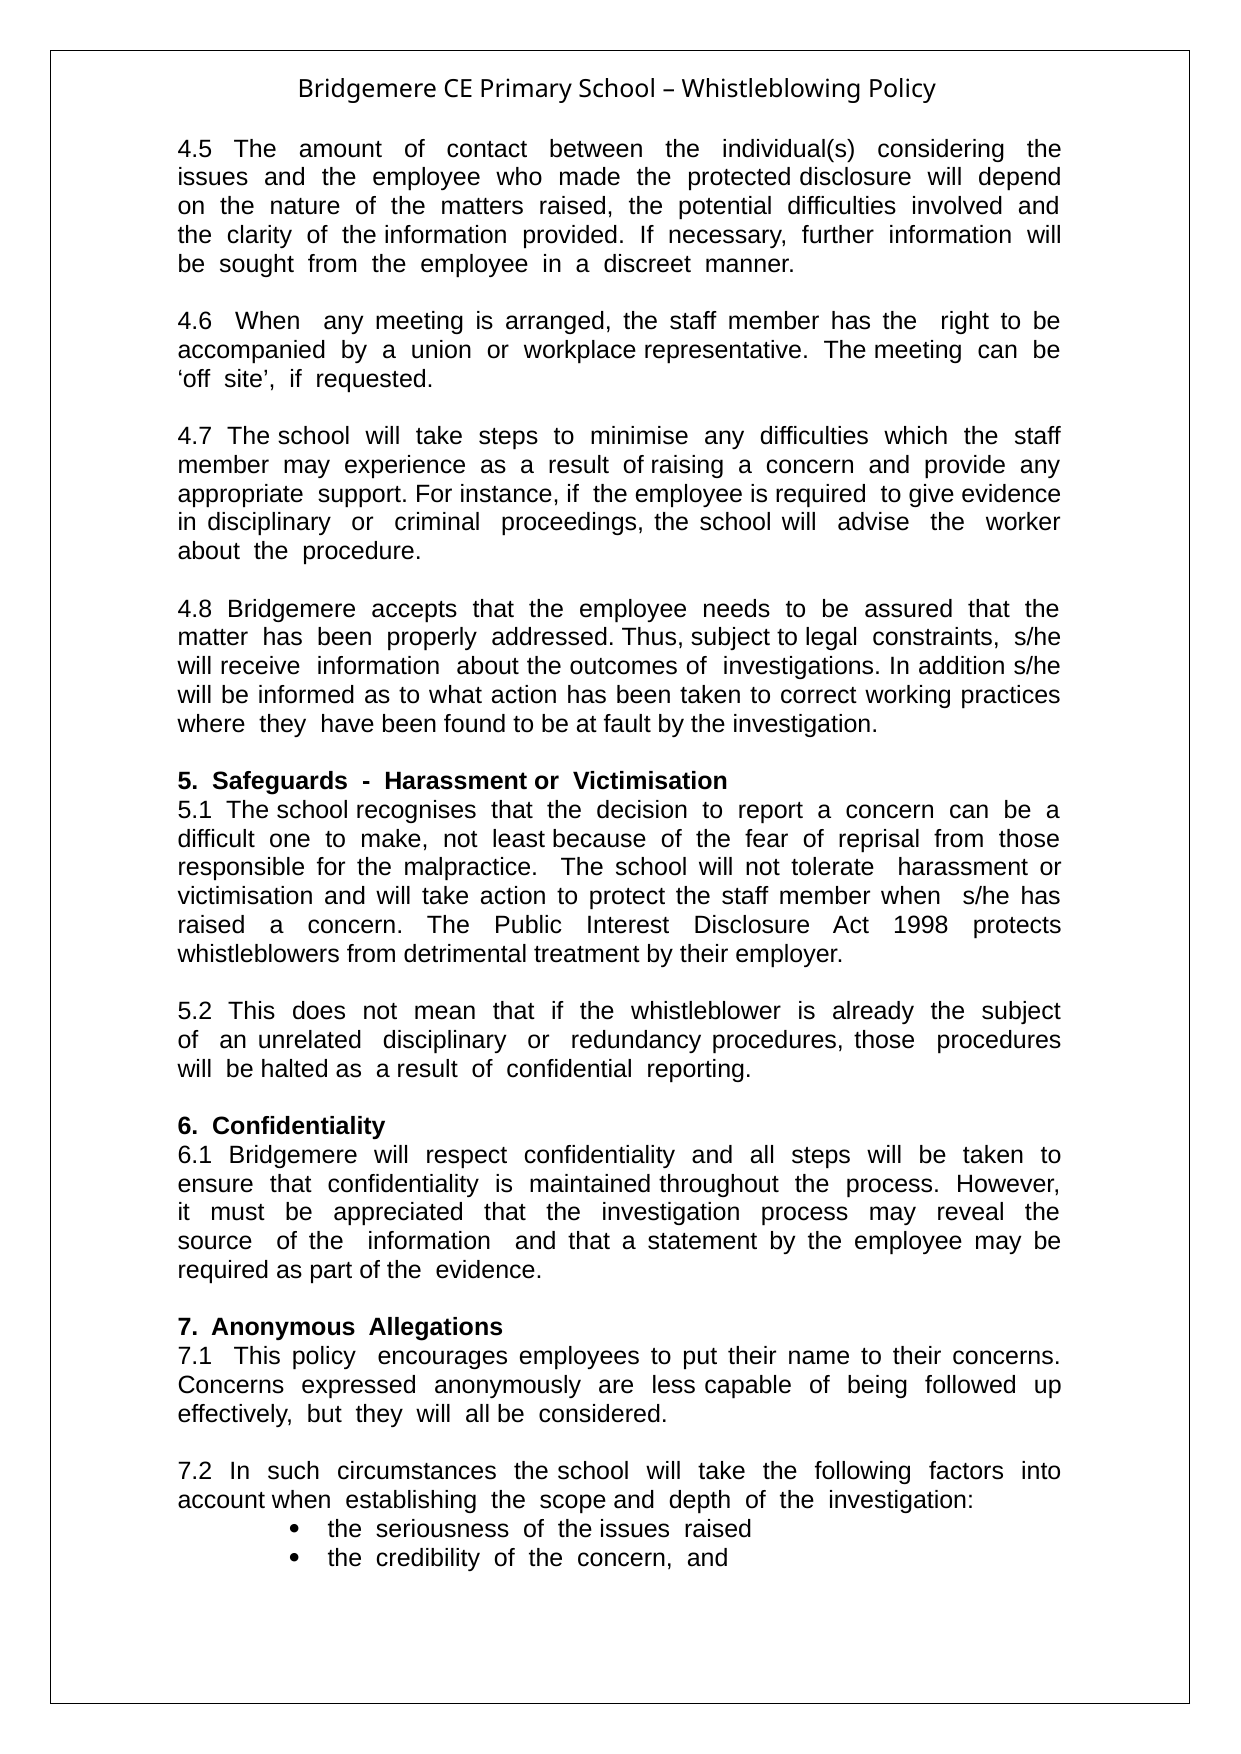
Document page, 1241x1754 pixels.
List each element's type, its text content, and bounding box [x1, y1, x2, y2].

text 7.2 In such circumstances the school will take the following factors into account when establishing the scope and depth of the investigation: [177, 1456, 1063, 1514]
list the credibility of the concern, and [290, 1542, 1063, 1571]
text 7. Anonymous Allegations [177, 1312, 1063, 1341]
list the seriousness of the issues raised [290, 1514, 1063, 1542]
text 5. Safeguards - Harassment or Victimisation [177, 766, 1063, 795]
text 4.8 Bridgemere accepts that the employee needs to be assured that the matter has been properly addressed. Thus, subject to legal constraints, s/he will receive information about the outcomes of investigations. In addition s/he will be informed as to what action has been taken to correct working practices where they have been found to be at fault by the investigation. [177, 594, 1063, 737]
text 6.1 Bridgemere will respect confidentiality and all steps will be taken to ensure that confidentiality is maintained throughout the process. However, it must be appreciated that the investigation process may reveal the source of the information and that a statement by the employee may be required as part of the evidence. [177, 1140, 1063, 1284]
text 7.1 This policy encourages employees to put their name to their concerns. Concerns expressed anonymously are less capable of being followed up effectively, but they will all be considered. [177, 1341, 1063, 1427]
text 4.6 When any meeting is arranged, the staff member has the right to be accompanied by a union or workplace representative. The meeting can be ‘off site’, if requested. [177, 306, 1063, 392]
text 5.2 This does not mean that if the whistleblower is already the subject of an unrelated disciplinary or redundancy procedures, those procedures will be halted as a result of confidential reporting. [177, 996, 1063, 1082]
text 5.1 The school recognises that the decision to report a concern can be a difficult one to make, not least because of the fear of reprisal from those responsible for the malpractice. The school will not tolerate harassment or victimisation and will take action to protect the staff member when s/he has raised a concern. The Public Interest Disclosure Act 1998 protects whistleblowers from detrimental treatment by their employer. [177, 795, 1063, 967]
text 4.5 The amount of contact between the individual(s) considering the issues and the employee who made the protected disclosure will depend on the nature of the matters raised, the potential difficulties involved and the clarity of the information provided. If necessary, further information will be sought from the employee in a discreet manner. [177, 134, 1063, 277]
text 4.7 The school will take steps to minimise any difficulties which the staff member may experience as a result of raising a concern and provide any appropriate support. For instance, if the employee is required to give evidence in disciplinary or criminal proceedings, the school will advise the worker about the procedure. [177, 421, 1063, 565]
text 6. Confidentiality [177, 1111, 1063, 1140]
